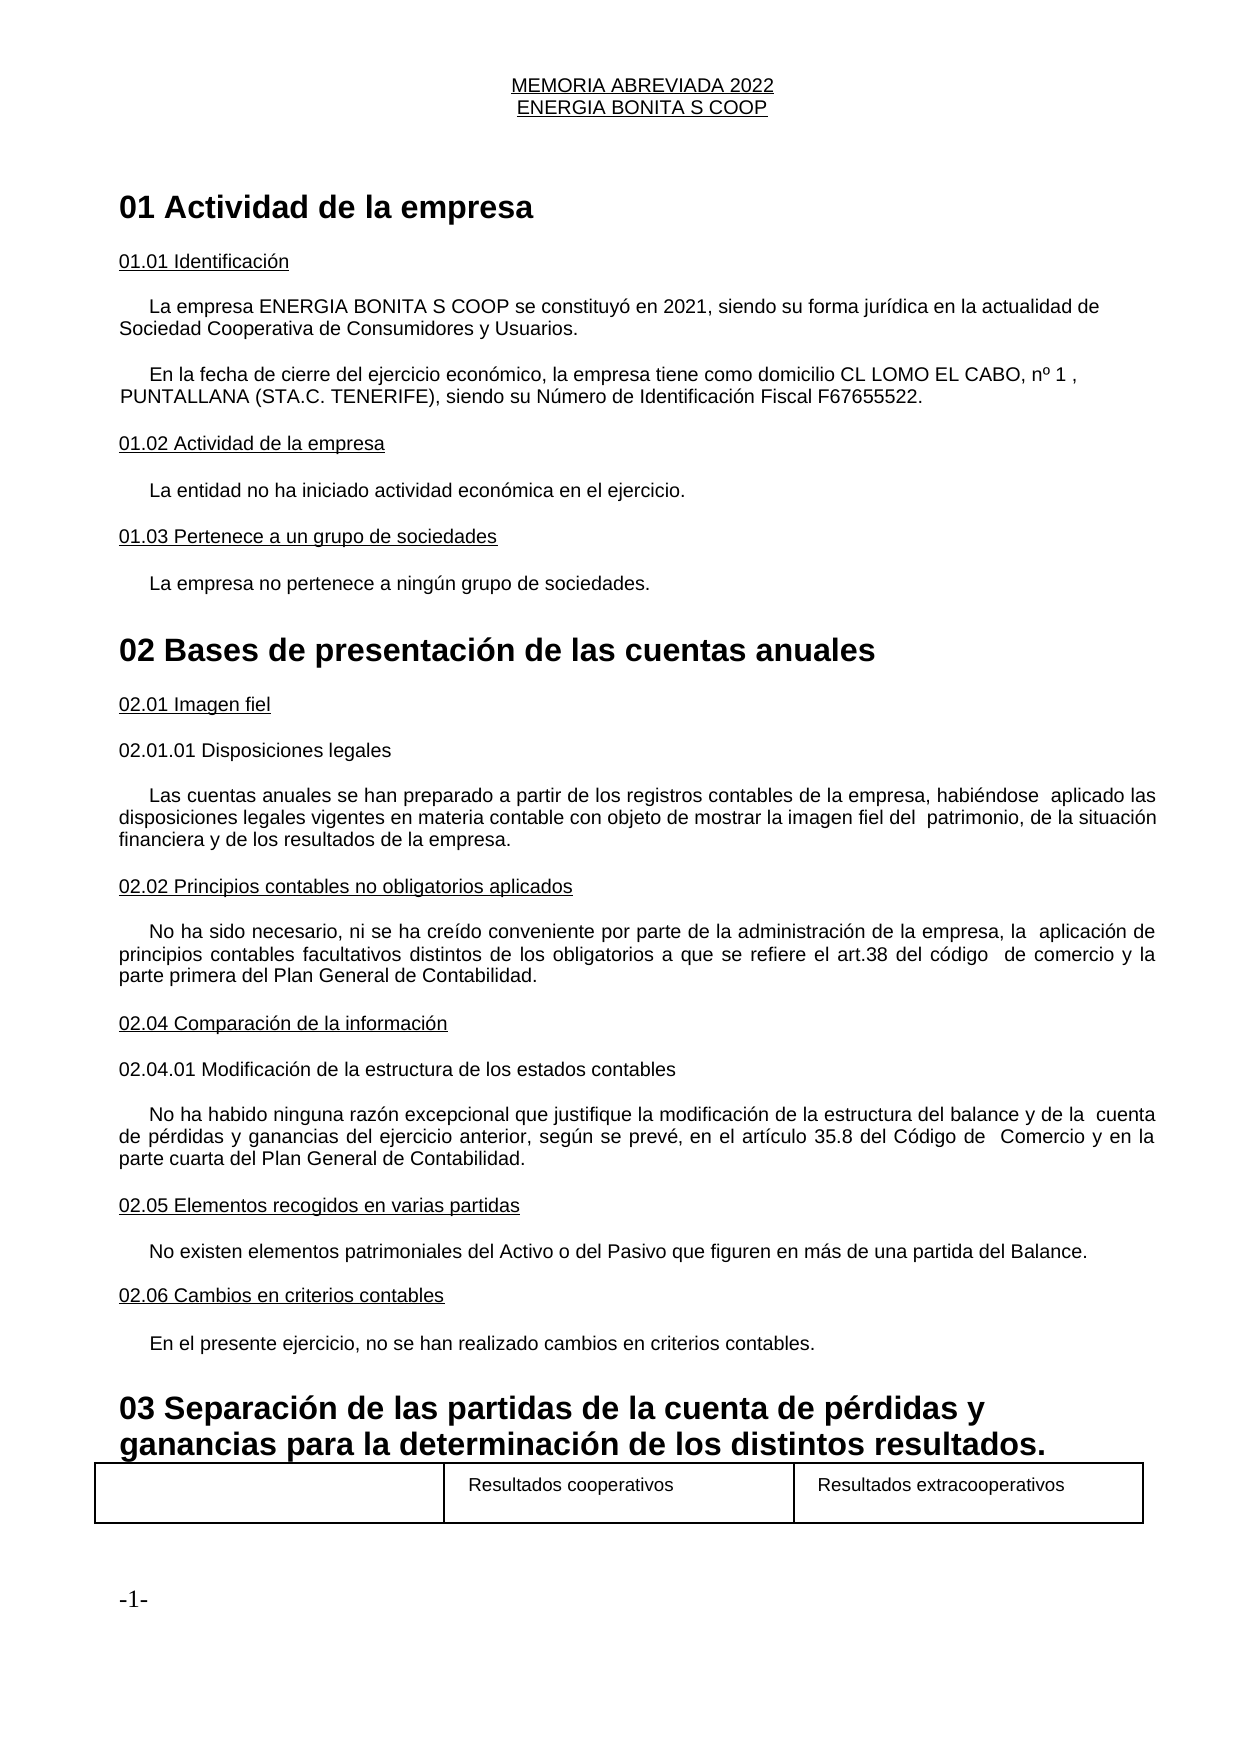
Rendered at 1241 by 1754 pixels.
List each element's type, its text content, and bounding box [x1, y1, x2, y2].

text No ha habido ninguna razón excepcional que justifique la modificación de la estructura del balance y de la cuenta de pérdidas y ganancias del ejercicio anterior, según se prevé‚ en el artículo 35.8 del Código de Comercio y en la parte cuarta del Plan General de Contabilidad. [119, 1104, 1158, 1169]
text No existen elementos patrimoniales del Activo o del Pasivo que figuren en más de una partida del Balance. 02.06 Cambios en criterios contables [119, 1240, 1137, 1306]
text No ha sido necesario, ni se ha creído conveniente por parte de la administración de la empresa, la aplicación de principios contables facultativos distintos de los obligatorios a que se refiere el art.38 del código de comercio y la parte primera del Plan General de Contabilidad. [119, 922, 1157, 987]
text 03 Separación de las partidas de la cuenta de pérdidas y ganancias para la determinación de los distintos resultados. [119, 1391, 1161, 1462]
text La empresa no pertenece a ningún grupo de sociedades. [149, 571, 1160, 594]
text 01.03 Pertenece a un grupo de sociedades [119, 525, 1160, 548]
text -1- [119, 1584, 1160, 1613]
text 02.04.01 Modificación de la estructura de los estados contables [119, 1058, 1160, 1081]
table_header Resultados cooperativos [445, 1464, 793, 1522]
text 01.01 Identificación [119, 250, 1160, 272]
text ENERGIA BONITA S COOP [93, 96, 767, 119]
text En la fecha de cierre del ejercicio económico, la empresa tiene como domicilio CL LOMO EL CABO, nº 1 , PUNTALLANA (STA.C. TENERIFE), siendo su Número de Identificación Fiscal F67655522. [120, 364, 1158, 408]
text MEMORIA ABREVIADA 2022 [93, 73, 774, 96]
text 02.01 Imagen fiel [119, 693, 1160, 715]
text 02.04 Comparación de la información [119, 1011, 1160, 1034]
text 01 Actividad de la empresa [119, 188, 1160, 225]
text 02.01.01 Disposiciones legales [119, 739, 1160, 762]
text La empresa ENERGIA BONITA S COOP se constituyó en 2021, siendo su forma jurídica en la actualidad de Sociedad Cooperativa de Consumidores y Usuarios. [119, 296, 1157, 340]
table_header [96, 1464, 443, 1522]
text 02 Bases de presentación de las cuentas anuales [119, 631, 1160, 668]
text 02.05 Elementos recogidos en varias partidas [119, 1194, 1160, 1216]
text 02.02 Principios contables no obligatorios aplicados [119, 875, 1160, 898]
table_header Resultados extracooperativos [795, 1464, 1142, 1522]
text 01.02 Actividad de la empresa [119, 432, 1160, 455]
text Las cuentas anuales se han preparado a partir de los registros contables de la empresa, habiéndose aplicado las disposiciones legales vigentes en materia contable con objeto de mostrar la imagen fiel del patrimonio, de la situación financiera y de los resultados de la empresa. [119, 785, 1158, 851]
text La entidad no ha iniciado actividad económica en el ejercicio. [149, 478, 1160, 501]
text En el presente ejercicio, no se han realizado cambios en criterios contables. [149, 1332, 1160, 1354]
